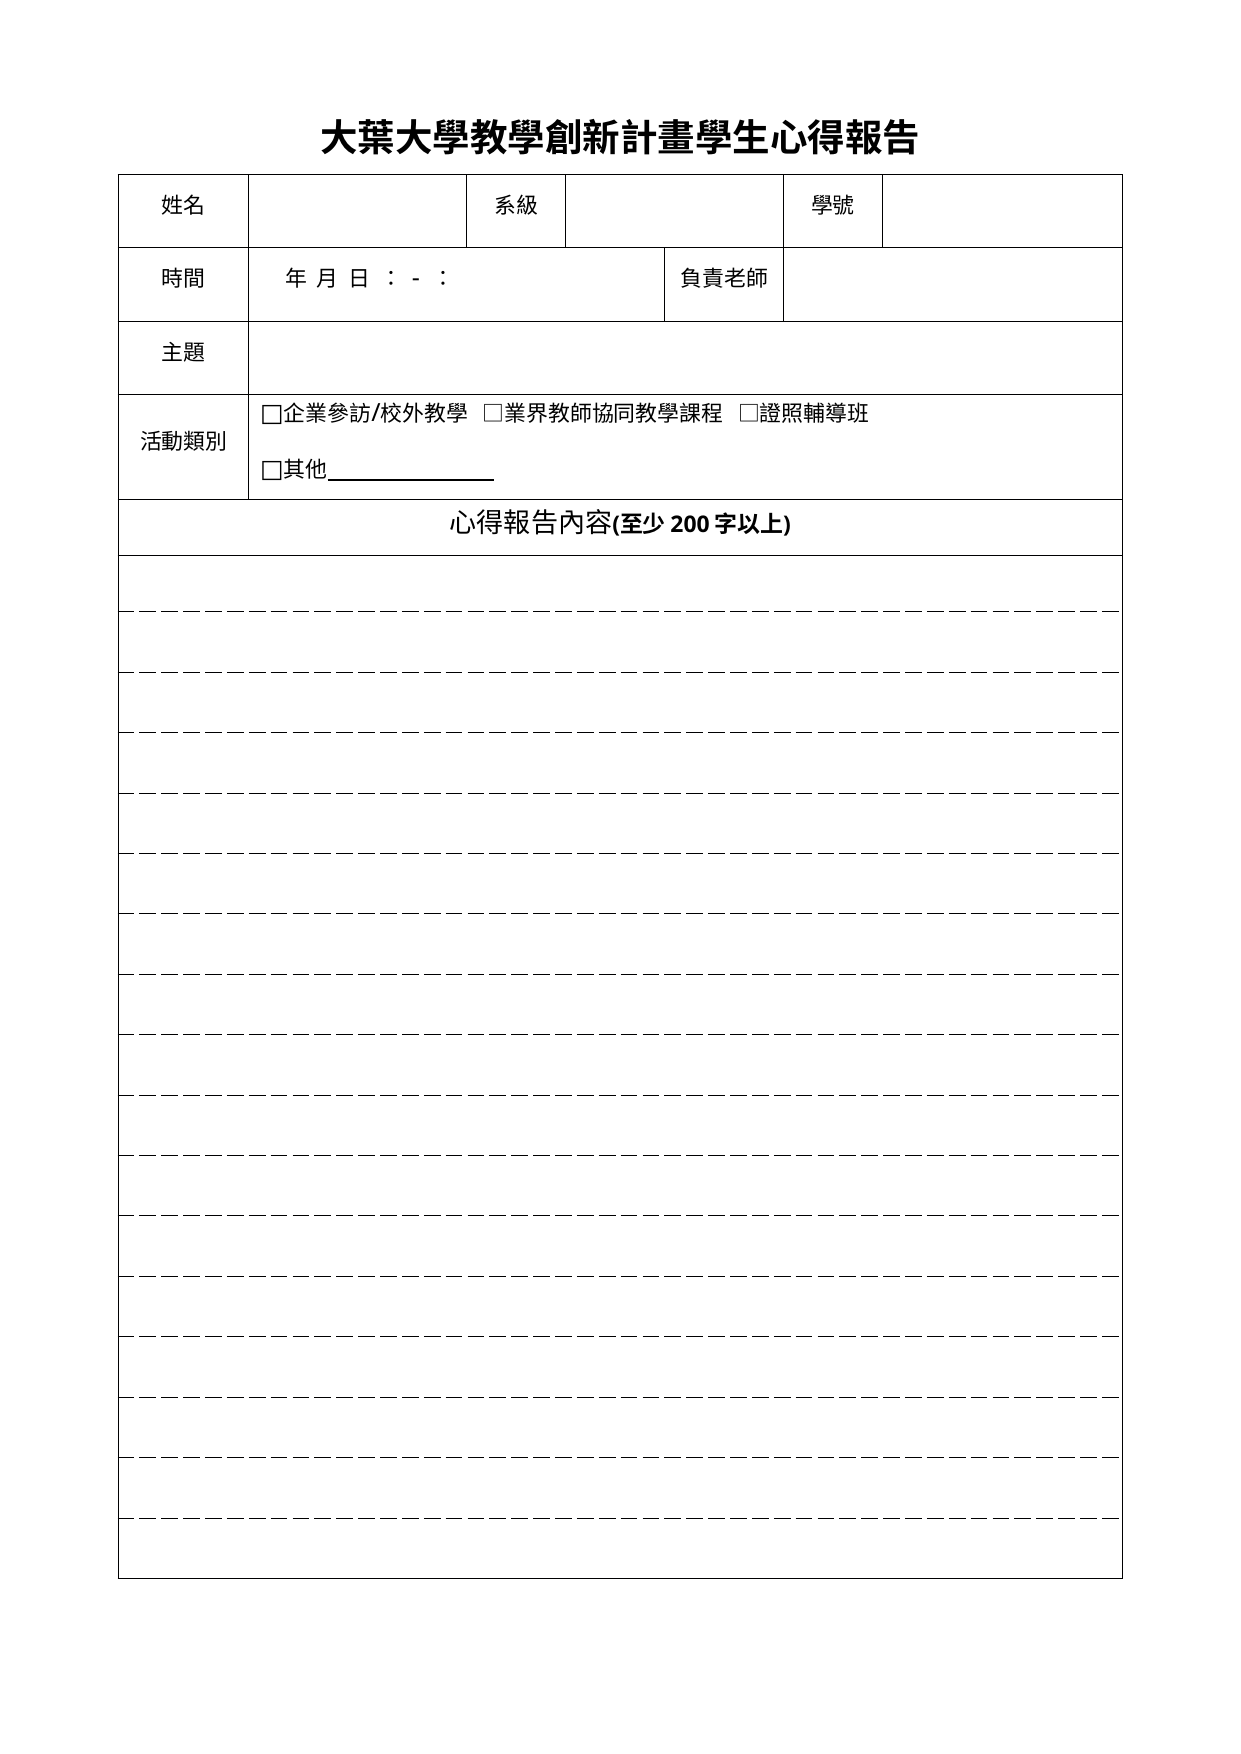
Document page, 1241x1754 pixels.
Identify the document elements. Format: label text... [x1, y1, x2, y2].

table_header 系級 [467, 175, 565, 247]
table_header [249, 175, 466, 247]
table_cell [119, 1215, 1122, 1276]
table_cell 主題 [119, 322, 248, 394]
table_cell [119, 732, 1122, 792]
table_header 學號 [784, 175, 882, 247]
table_cell [119, 793, 1122, 853]
table_cell [249, 322, 1122, 394]
table_cell [119, 1034, 1122, 1094]
table_cell 時間 [119, 248, 248, 321]
table_cell [119, 1095, 1122, 1155]
table_cell 心得報告內容(至少200字以上) [119, 500, 1122, 555]
table_cell [119, 1155, 1122, 1215]
table_cell [119, 1397, 1122, 1457]
table_cell [119, 1336, 1122, 1397]
table_cell [119, 974, 1122, 1034]
table_cell [119, 1518, 1122, 1578]
table_header [883, 175, 1122, 247]
table_cell [119, 1276, 1122, 1336]
table_cell □企業參訪/校外教學 □業界教師協同教學課程 □證照輔導班 □其他 [249, 395, 1122, 499]
table_cell [119, 556, 1122, 611]
table_cell 活動類別 [119, 395, 248, 499]
table_cell [119, 1457, 1122, 1517]
table_cell [119, 672, 1122, 732]
table_cell [784, 248, 1122, 321]
table_cell 年 月 日 ： - ： [249, 248, 664, 321]
table_header 姓名 [119, 175, 248, 247]
text 大葉大學教學創新計畫學生心得報告 [118, 118, 1122, 160]
table_cell [119, 913, 1122, 974]
table_header [566, 175, 783, 247]
table_cell [119, 853, 1122, 913]
table_cell 負責老師 [665, 248, 783, 321]
table_cell [119, 611, 1122, 672]
